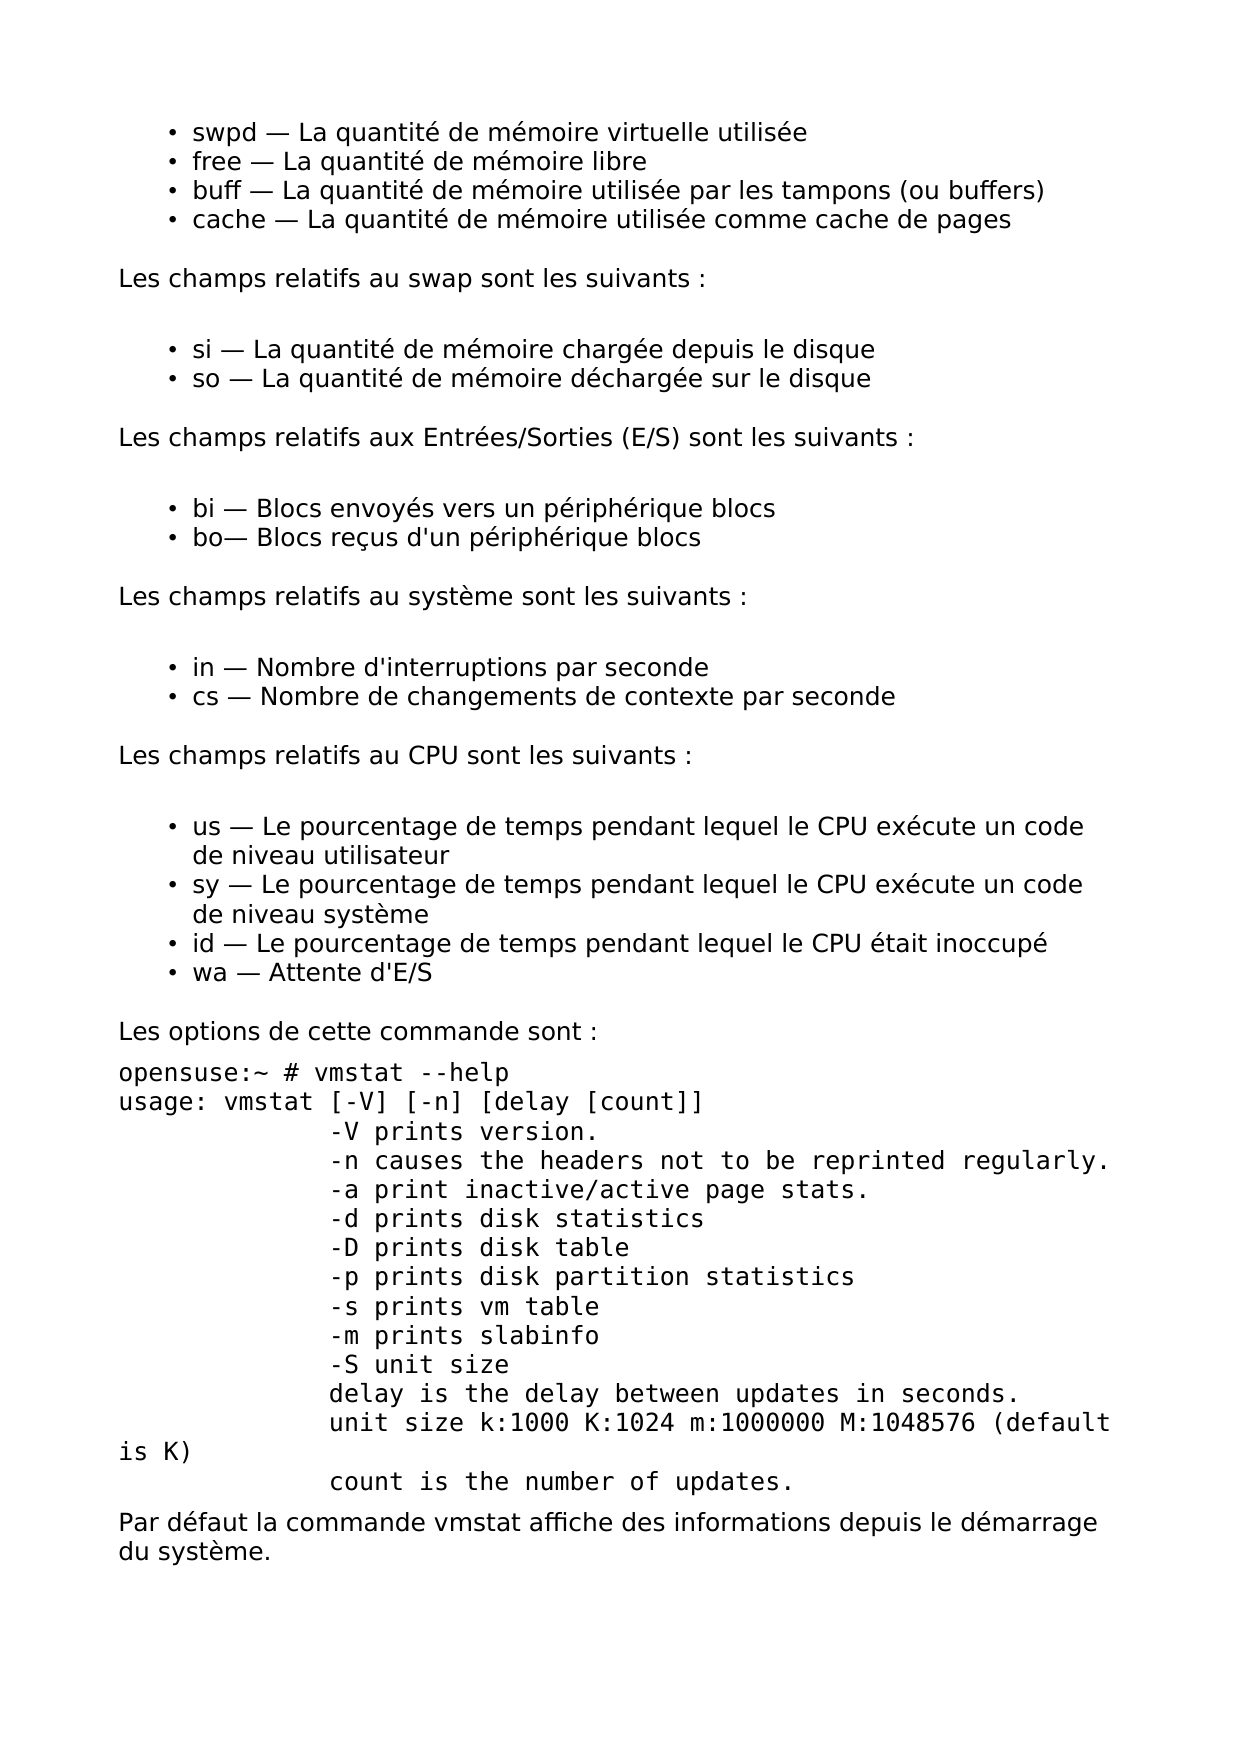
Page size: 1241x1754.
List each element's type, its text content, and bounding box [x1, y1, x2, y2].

list wa — Attente d'E/S [177, 958, 1122, 987]
text Par défaut la commande vmstat affiche des informations depuis le démarrage du système. [118, 1508, 1122, 1566]
text Les champs relatifs au swap sont les suivants : [118, 264, 1122, 293]
text Les champs relatifs au CPU sont les suivants : [118, 741, 1122, 770]
text opensuse:~ # vmstat --help usage: vmstat [-V] [-n] [delay [count]] -V prints version. -n causes the headers not to be reprinted regularly. -a print inactive/active page stats. -d prints disk statistics -D prints disk table -p prints disk partition statistics -s prints vm table -m prints slabinfo -S unit size delay is the delay between updates in seconds. unit size k:1000 K:1024 m:1000000 M:1048576 (default is K) count is the number of updates. [118, 1058, 1122, 1496]
text Les champs relatifs aux Entrées/Sorties (E/S) sont les suivants : [118, 423, 1122, 452]
list so — La quantité de mémoire déchargée sur le disque [177, 364, 1122, 394]
text Les champs relatifs au système sont les suivants : [118, 582, 1122, 611]
list buff — La quantité de mémoire utilisée par les tampons (ou buffers) [177, 176, 1122, 206]
list sy — Le pourcentage de temps pendant lequel le CPU exécute un code de niveau système [177, 871, 1122, 929]
list bo— Blocs reçus d'un périphérique blocs [177, 523, 1122, 553]
list us — Le pourcentage de temps pendant lequel le CPU exécute un code de niveau utilisateur [177, 812, 1122, 871]
list swpd — La quantité de mémoire virtuelle utilisée [177, 118, 1122, 147]
text Les options de cette commande sont : [118, 1017, 1122, 1046]
list si — La quantité de mémoire chargée depuis le disque [177, 335, 1122, 364]
list id — Le pourcentage de temps pendant lequel le CPU était inoccupé [177, 929, 1122, 958]
list free — La quantité de mémoire libre [177, 147, 1122, 176]
list in — Nombre d'interruptions par seconde [177, 653, 1122, 682]
list bi — Blocs envoyés vers un périphérique blocs [177, 494, 1122, 523]
list cache — La quantité de mémoire utilisée comme cache de pages [177, 206, 1122, 235]
list cs — Nombre de changements de contexte par seconde [177, 682, 1122, 712]
